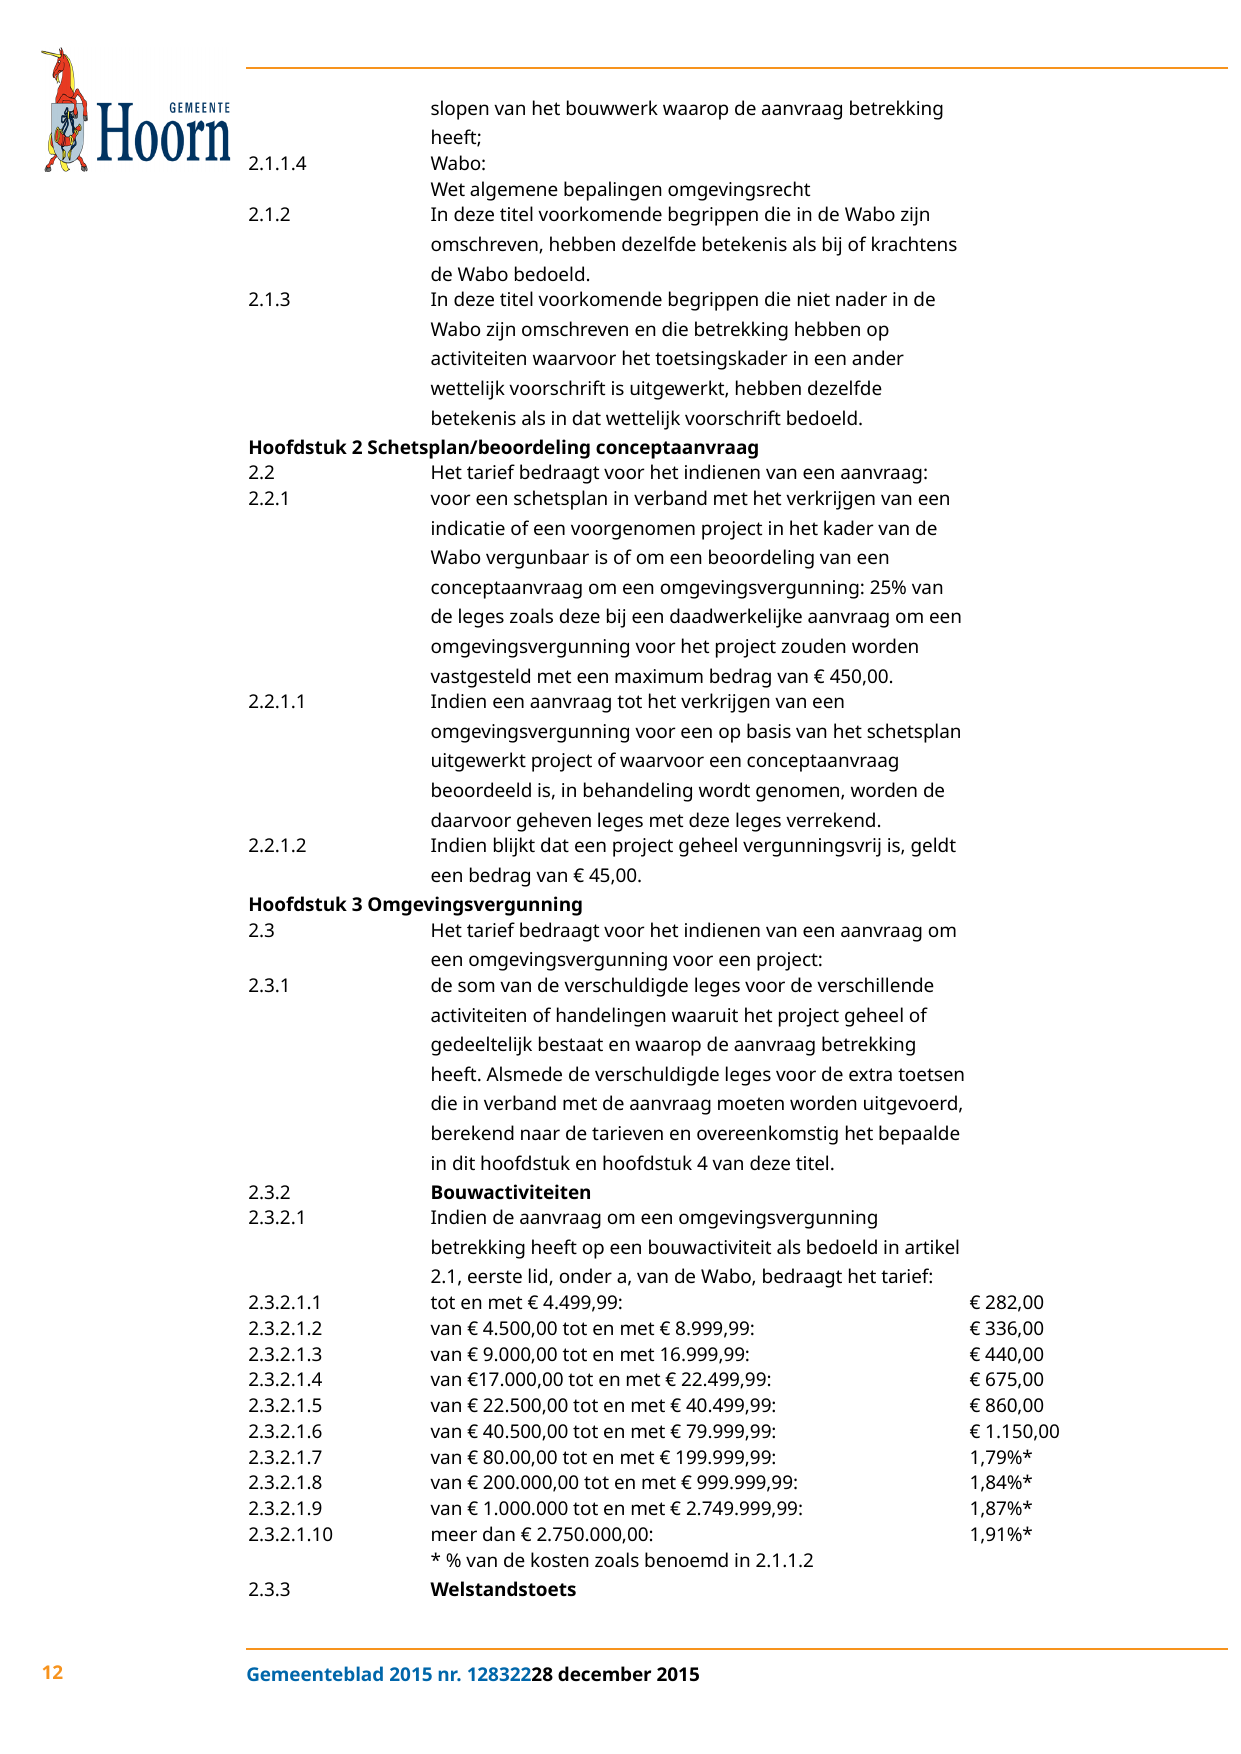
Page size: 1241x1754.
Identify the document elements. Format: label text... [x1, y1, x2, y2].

table_cell In deze titel voorkomende begrippen die in de Wabo zijn omschreven, hebben dezelfde betekenis als bij of krachtens de Wabo bedoeld. [430, 202, 969, 286]
table_cell 2.3.2.1.9 [248, 1495, 430, 1521]
table_cell tot en met € 4.499,99: [430, 1290, 969, 1315]
table_cell € 336,00 [969, 1315, 1152, 1341]
table_cell 1,91%* [969, 1521, 1152, 1547]
table_cell [969, 460, 1152, 485]
table_cell € 282,00 [969, 1290, 1152, 1315]
table_cell 2.1.3 [248, 286, 430, 431]
table_cell € 860,00 [969, 1393, 1152, 1418]
table_cell [969, 689, 1152, 833]
table_cell [248, 95, 430, 150]
table_cell 2.2 [248, 460, 430, 485]
table_cell 2.3.2.1.6 [248, 1418, 430, 1444]
table_cell 1,87%* [969, 1495, 1152, 1521]
table_cell van €17.000,00 tot en met € 22.499,99: [430, 1367, 969, 1392]
table_cell 1,79%* [969, 1444, 1152, 1469]
table_cell € 675,00 [969, 1367, 1152, 1392]
table_header 2.3.2 [248, 1179, 430, 1204]
table_cell [969, 833, 1152, 888]
table_cell Het tarief bedraagt voor het indienen van een aanvraag: [430, 460, 969, 485]
table_cell van € 1.000.000 tot en met € 2.749.999,99: [430, 1495, 969, 1521]
table_cell 1,84%* [969, 1470, 1152, 1495]
table_cell [969, 1205, 1152, 1289]
table_cell € 1.150,00 [969, 1418, 1152, 1444]
table_cell 2.3.2.1.5 [248, 1393, 430, 1418]
table_cell 2.3.2.1 [248, 1205, 430, 1289]
table_cell Het tarief bedraagt voor het indienen van een aanvraag om een omgevingsvergunning voor een project: [430, 917, 969, 972]
table_cell In deze titel voorkomende begrippen die niet nader in de Wabo zijn omschreven en die betrekking hebben op activiteiten waarvoor het toetsingskader in een ander wettelijk voorschrift is uitgewerkt, hebben dezelfde betekenis als in dat wettelijk voorschrift bedoeld. [430, 286, 969, 431]
table_cell slopen van het bouwwerk waarop de aanvraag betrekking heeft; [430, 95, 969, 150]
table_cell 2.1.1.4 [248, 150, 430, 176]
table_cell 2.3.2.1.1 [248, 1290, 430, 1315]
table_cell Indien een aanvraag tot het verkrijgen van een omgevingsvergunning voor een op basis van het schetsplan uitgewerkt project of waarvoor een conceptaanvraag beoordeeld is, in behandeling wordt genomen, worden de daarvoor geheven leges met deze leges verrekend. [430, 689, 969, 833]
table_cell 2.3.2.1.10 [248, 1521, 430, 1547]
table_cell [969, 150, 1152, 176]
table_cell 2.3.2.1.2 [248, 1315, 430, 1341]
table_cell van € 4.500,00 tot en met € 8.999,99: [430, 1315, 969, 1341]
table_cell 2.3.2.1.3 [248, 1341, 430, 1367]
table_cell Wet algemene bepalingen omgevingsrecht [430, 176, 969, 202]
table_cell [248, 176, 430, 202]
table_cell [969, 202, 1152, 286]
table_cell de som van de verschuldigde leges voor de verschillende activiteiten of handelingen waaruit het project geheel of gedeeltelijk bestaat en waarop de aanvraag betrekking heeft. Alsmede de verschuldigde leges voor de extra toetsen die in verband met de aanvraag moeten worden uitgevoerd, berekend naar de tarieven en overeenkomstig het bepaalde in dit hoofdstuk en hoofdstuk 4 van deze titel. [430, 972, 969, 1176]
table_cell € 440,00 [969, 1341, 1152, 1367]
table_cell Indien de aanvraag om een omgevingsvergunning betrekking heeft op een bouwactiviteit als bedoeld in artikel 2.1, eerste lid, onder a, van de Wabo, bedraagt het tarief: [430, 1205, 969, 1289]
table_cell 2.2.1.2 [248, 833, 430, 888]
table_cell 2.3.2.1.7 [248, 1444, 430, 1469]
table_cell van € 22.500,00 tot en met € 40.499,99: [430, 1393, 969, 1418]
table_header 2.3.3 [248, 1576, 430, 1602]
table_header Bouwactiviteiten [430, 1179, 1152, 1204]
table_cell 2.3.2.1.4 [248, 1367, 430, 1392]
table_cell * % van de kosten zoals benoemd in 2.1.1.2 [430, 1547, 969, 1572]
table_cell [969, 972, 1152, 1176]
table_cell van € 200.000,00 tot en met € 999.999,99: [430, 1470, 969, 1495]
picture [41, 47, 231, 172]
table_cell van € 40.500,00 tot en met € 79.999,99: [430, 1418, 969, 1444]
table_cell 2.2.1 [248, 485, 430, 688]
table_cell 2.3.2.1.8 [248, 1470, 430, 1495]
table_cell 2.3.1 [248, 972, 430, 1176]
table_cell [248, 1547, 430, 1572]
table_cell Wabo: [430, 150, 969, 176]
table_cell 2.2.1.1 [248, 689, 430, 833]
table_cell voor een schetsplan in verband met het verkrijgen van een indicatie of een voorgenomen project in het kader van de Wabo vergunbaar is of om een beoordeling van een conceptaanvraag om een omgevingsvergunning: 25% van de leges zoals deze bij een daadwerkelijke aanvraag om een omgevingsvergunning voor het project zouden worden vastgesteld met een maximum bedrag van € 450,00. [430, 485, 969, 688]
table_cell [969, 485, 1152, 688]
table_cell [969, 286, 1152, 431]
table_header Welstandstoets [430, 1576, 1152, 1602]
table_cell meer dan € 2.750.000,00: [430, 1521, 969, 1547]
table_cell van € 80.00,00 tot en met € 199.999,99: [430, 1444, 969, 1469]
table_cell van € 9.000,00 tot en met 16.999,99: [430, 1341, 969, 1367]
table_header Hoofdstuk 3 Omgevingsvergunning [248, 891, 1152, 917]
table_cell [969, 176, 1152, 202]
table_cell [969, 1547, 1152, 1572]
table_header Hoofdstuk 2 Schetsplan/beoordeling conceptaanvraag [248, 434, 1152, 459]
table_cell [969, 95, 1152, 150]
table_cell 2.3 [248, 917, 430, 972]
table_cell 2.1.2 [248, 202, 430, 286]
table_cell Indien blijkt dat een project geheel vergunningsvrij is, geldt een bedrag van € 45,00. [430, 833, 969, 888]
table_cell [969, 917, 1152, 972]
